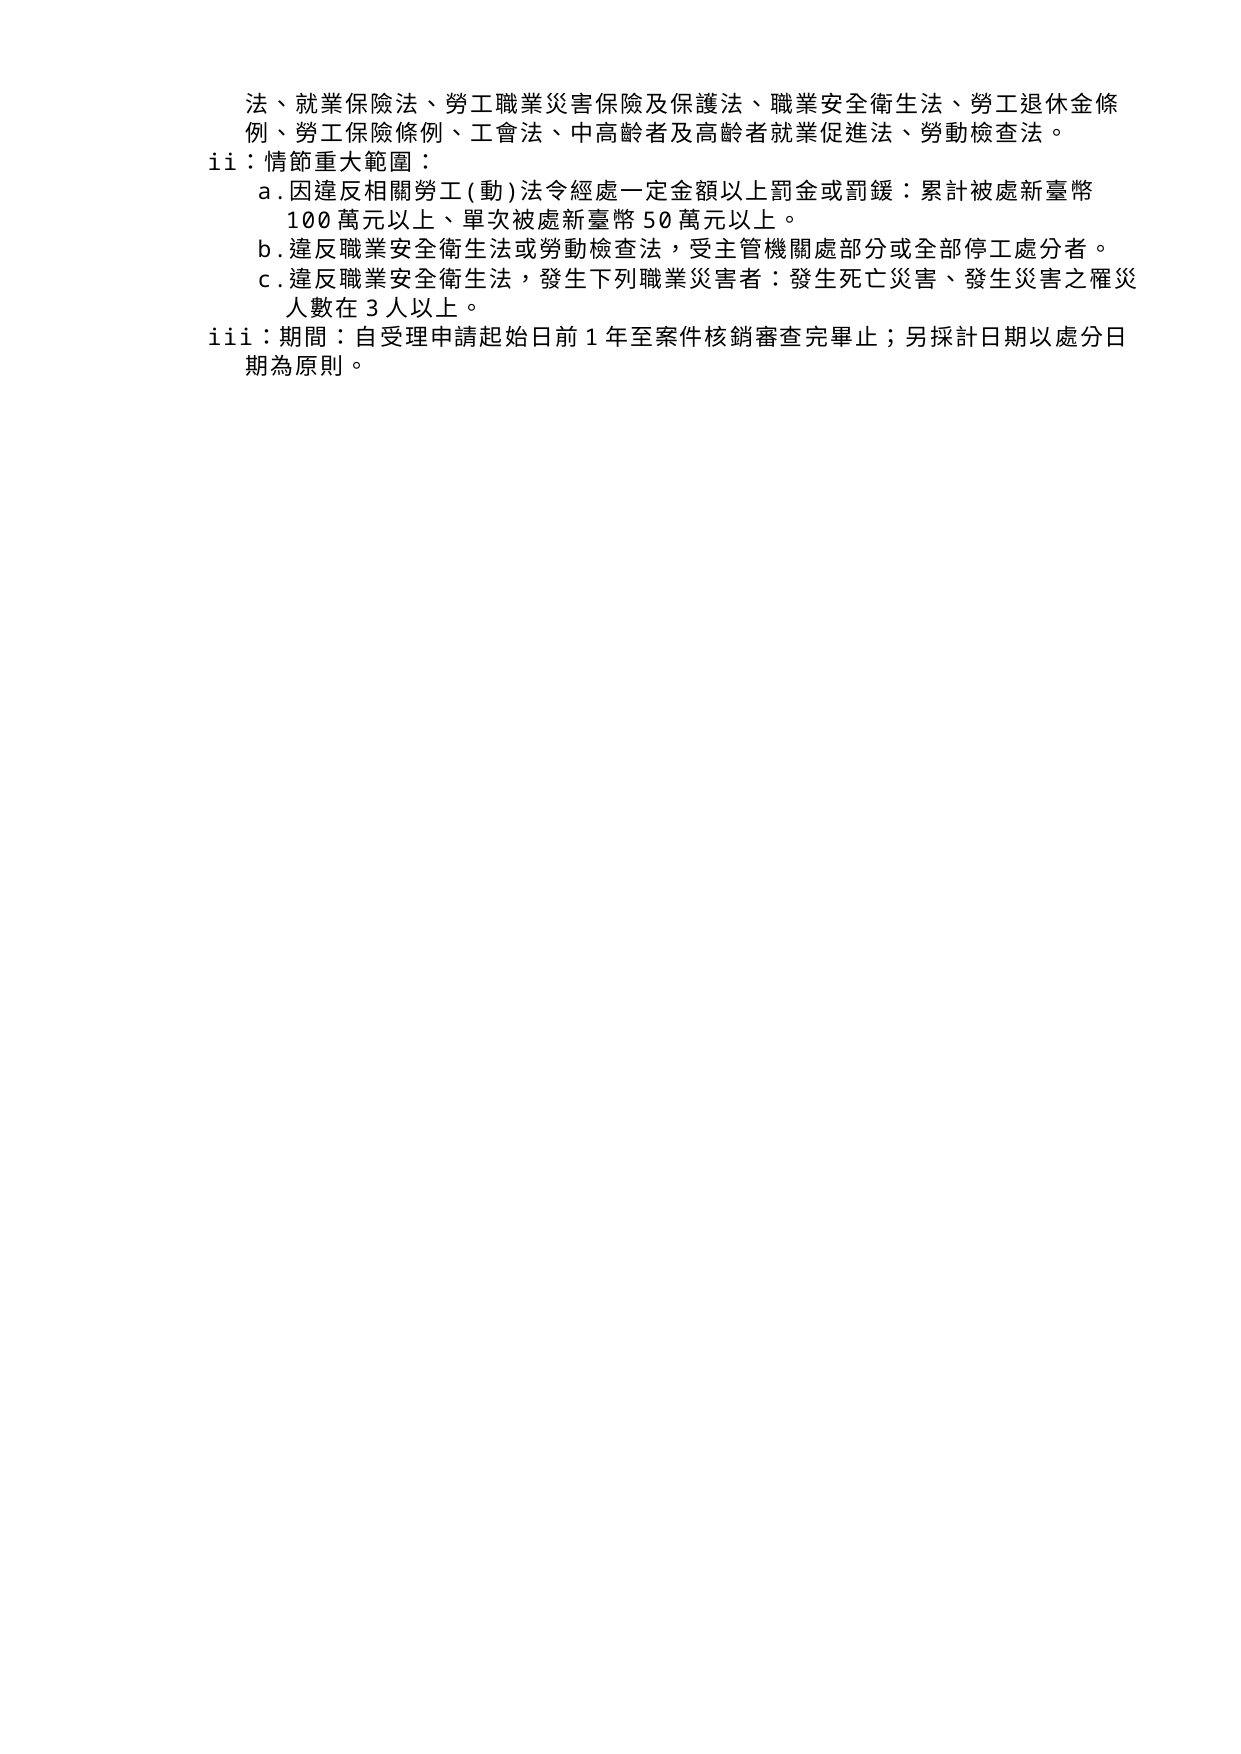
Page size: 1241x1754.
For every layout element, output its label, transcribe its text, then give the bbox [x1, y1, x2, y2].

text 法、就業保險法、勞工職業災害保險及保護法、職業安全衛生法、勞工退休金條例、勞工保險條例、工會法、中高齡者及高齡者就業促進法、勞動檢查法。 [207, 89, 1137, 147]
text ii：情節重大範圍： [207, 147, 1137, 176]
text iii：期間：自受理申請起始日前1年至案件核銷審查完畢止；另採計日期以處分日期為原則。 [207, 322, 1137, 380]
text c.違反職業安全衛生法，發生下列職業災害者：發生死亡災害、發生災害之罹災人數在3人以上。 [257, 264, 1137, 322]
text b.違反職業安全衛生法或勞動檢查法，受主管機關處部分或全部停工處分者。 [257, 234, 1137, 264]
text a.因違反相關勞工(動)法令經處一定金額以上罰金或罰鍰：累計被處新臺幣100萬元以上、單次被處新臺幣50萬元以上。 [257, 176, 1137, 234]
